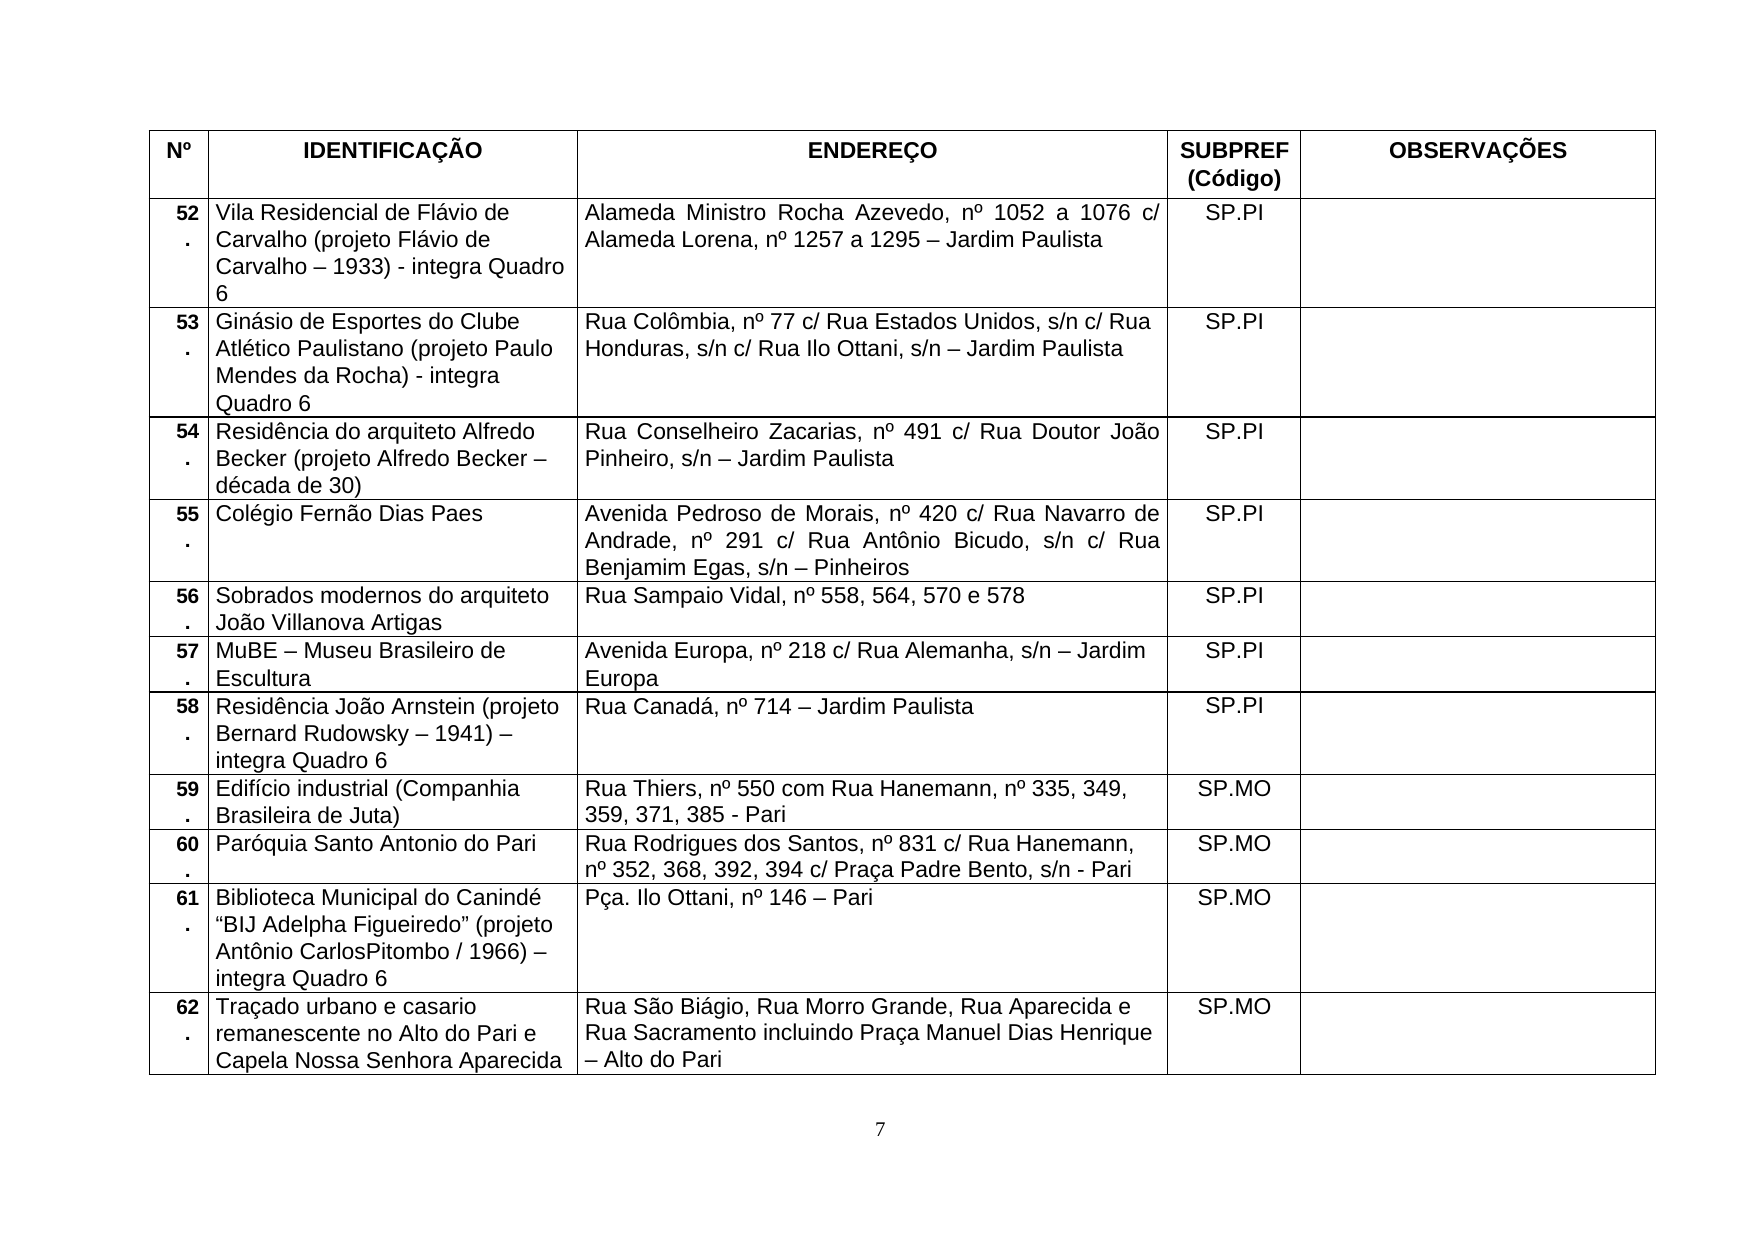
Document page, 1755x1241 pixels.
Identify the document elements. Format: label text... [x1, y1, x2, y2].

table_cell SP.PI [1168, 582, 1300, 636]
table_cell Traçado urbano e casario remanescente no Alto do Pari e Capela Nossa Senhora Aparecida [209, 993, 577, 1074]
table_cell Avenida Europa, nº 218 c/ Rua Alemanha, s/n – Jardim Europa [578, 637, 1167, 691]
table_cell Paróquia Santo Antonio do Pari [209, 830, 577, 883]
table_cell [1301, 500, 1655, 581]
table_cell MuBE – Museu Brasileiro de Escultura [209, 637, 577, 691]
table_cell [1301, 830, 1655, 883]
table_cell [150, 418, 208, 499]
table_cell [150, 693, 208, 774]
table_cell [150, 830, 208, 883]
table_cell Rua Conselheiro Zacarias, nº 491 c/ Rua Doutor João Pinheiro, s/n – Jardim Paulista [578, 418, 1167, 499]
table_cell Rua Canadá, nº 714 – Jardim Paulista [578, 693, 1167, 774]
table_cell Pça. Ilo Ottani, nº 146 – Pari [578, 884, 1167, 992]
table_cell SP.MO [1168, 884, 1300, 992]
table_cell Sobrados modernos do arquiteto João Villanova Artigas [209, 582, 577, 636]
table_header OBSERVAÇÕES [1301, 131, 1655, 198]
table_cell Rua São Biágio, Rua Morro Grande, Rua Aparecida e Rua Sacramento incluindo Praça Manuel Dias Henrique – Alto do Pari [578, 993, 1167, 1074]
table_cell SP.PI [1168, 418, 1300, 499]
table_cell SP.PI [1168, 500, 1300, 581]
table_cell [1301, 418, 1655, 499]
table_header ENDEREÇO [578, 131, 1167, 198]
table_cell [150, 582, 208, 636]
table_cell Rua Rodrigues dos Santos, nº 831 c/ Rua Hanemann, nº 352, 368, 392, 394 c/ Praça Padre Bento, s/n - Pari [578, 830, 1167, 883]
table_cell [150, 308, 208, 416]
table_cell [150, 199, 208, 307]
table_cell [1301, 993, 1655, 1074]
table_cell Rua Sampaio Vidal, nº 558, 564, 570 e 578 [578, 582, 1167, 636]
table_cell Residência do arquiteto Alfredo Becker (projeto Alfredo Becker – década de 30) [209, 418, 577, 499]
table_cell SP.MO [1168, 775, 1300, 829]
table_cell Alameda Ministro Rocha Azevedo, nº 1052 a 1076 c/ Alameda Lorena, nº 1257 a 1295 – Jardim Paulista [578, 199, 1167, 307]
table_cell [1301, 582, 1655, 636]
table_cell SP.MO [1168, 830, 1300, 883]
table_cell [150, 775, 208, 829]
table_cell Biblioteca Municipal do Canindé “BIJ Adelpha Figueiredo” (projeto Antônio CarlosPitombo / 1966) – integra Quadro 6 [209, 884, 577, 992]
table_cell [1301, 775, 1655, 829]
table_header Nº [150, 131, 208, 198]
table_cell [1301, 199, 1655, 307]
table_cell [150, 884, 208, 992]
table_cell Avenida Pedroso de Morais, nº 420 c/ Rua Navarro de Andrade, nº 291 c/ Rua Antônio Bicudo, s/n c/ Rua Benjamim Egas, s/n – Pinheiros [578, 500, 1167, 581]
table_cell [150, 637, 208, 691]
table_cell Vila Residencial de Flávio de Carvalho (projeto Flávio de Carvalho – 1933) - integra Quadro 6 [209, 199, 577, 307]
table_cell [1301, 884, 1655, 992]
table_cell [1301, 693, 1655, 774]
table_cell SP.PI [1168, 308, 1300, 416]
table_header SUBPREF (Código) [1168, 131, 1300, 198]
table_cell SP.PI [1168, 693, 1300, 774]
table_header IDENTIFICAÇÃO [209, 131, 577, 198]
table_cell [1301, 637, 1655, 691]
table_cell SP.PI [1168, 637, 1300, 691]
table_cell SP.PI [1168, 199, 1300, 307]
table_cell SP.MO [1168, 993, 1300, 1074]
table_cell Rua Colômbia, nº 77 c/ Rua Estados Unidos, s/n c/ Rua Honduras, s/n c/ Rua Ilo Ottani, s/n – Jardim Paulista [578, 308, 1167, 416]
table_cell Ginásio de Esportes do Clube Atlético Paulistano (projeto Paulo Mendes da Rocha) - integra Quadro 6 [209, 308, 577, 416]
table_cell [150, 500, 208, 581]
table_cell [150, 993, 208, 1074]
table_cell Rua Thiers, nº 550 com Rua Hanemann, nº 335, 349, 359, 371, 385 - Pari [578, 775, 1167, 829]
table_cell [1301, 308, 1655, 416]
table_cell Edifício industrial (Companhia Brasileira de Juta) [209, 775, 577, 829]
table_cell Residência João Arnstein (projeto Bernard Rudowsky – 1941) – integra Quadro 6 [209, 693, 577, 774]
table_cell Colégio Fernão Dias Paes [209, 500, 577, 581]
